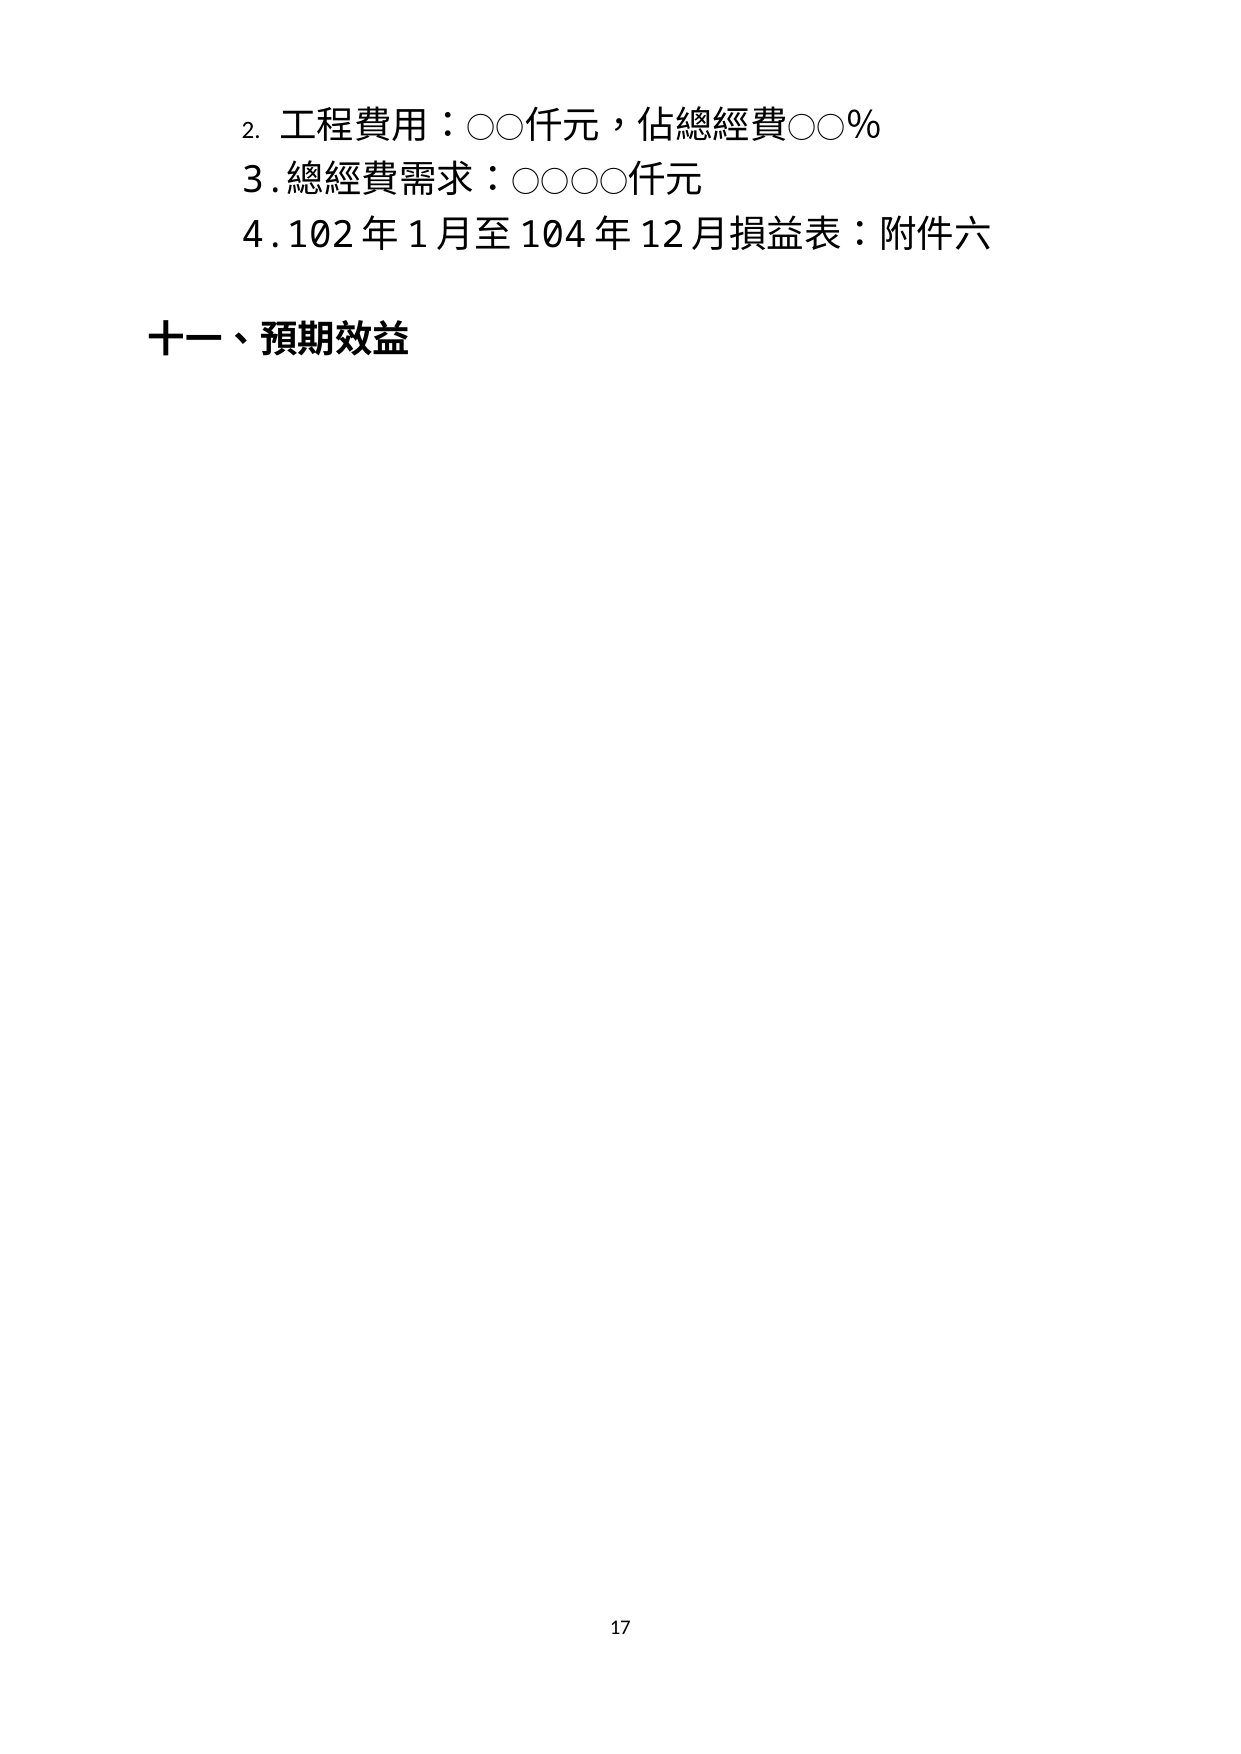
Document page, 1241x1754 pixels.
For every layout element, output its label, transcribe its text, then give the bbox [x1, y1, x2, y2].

text 3.總經費需求：○○○○仟元 [241, 149, 1092, 203]
text 4.102年1月至104年12月損益表：附件六 [241, 203, 1092, 258]
list 工程費用：○○仟元，佔總經費○○％ [241, 95, 1092, 149]
text 十一、預期效益 [148, 309, 1092, 363]
